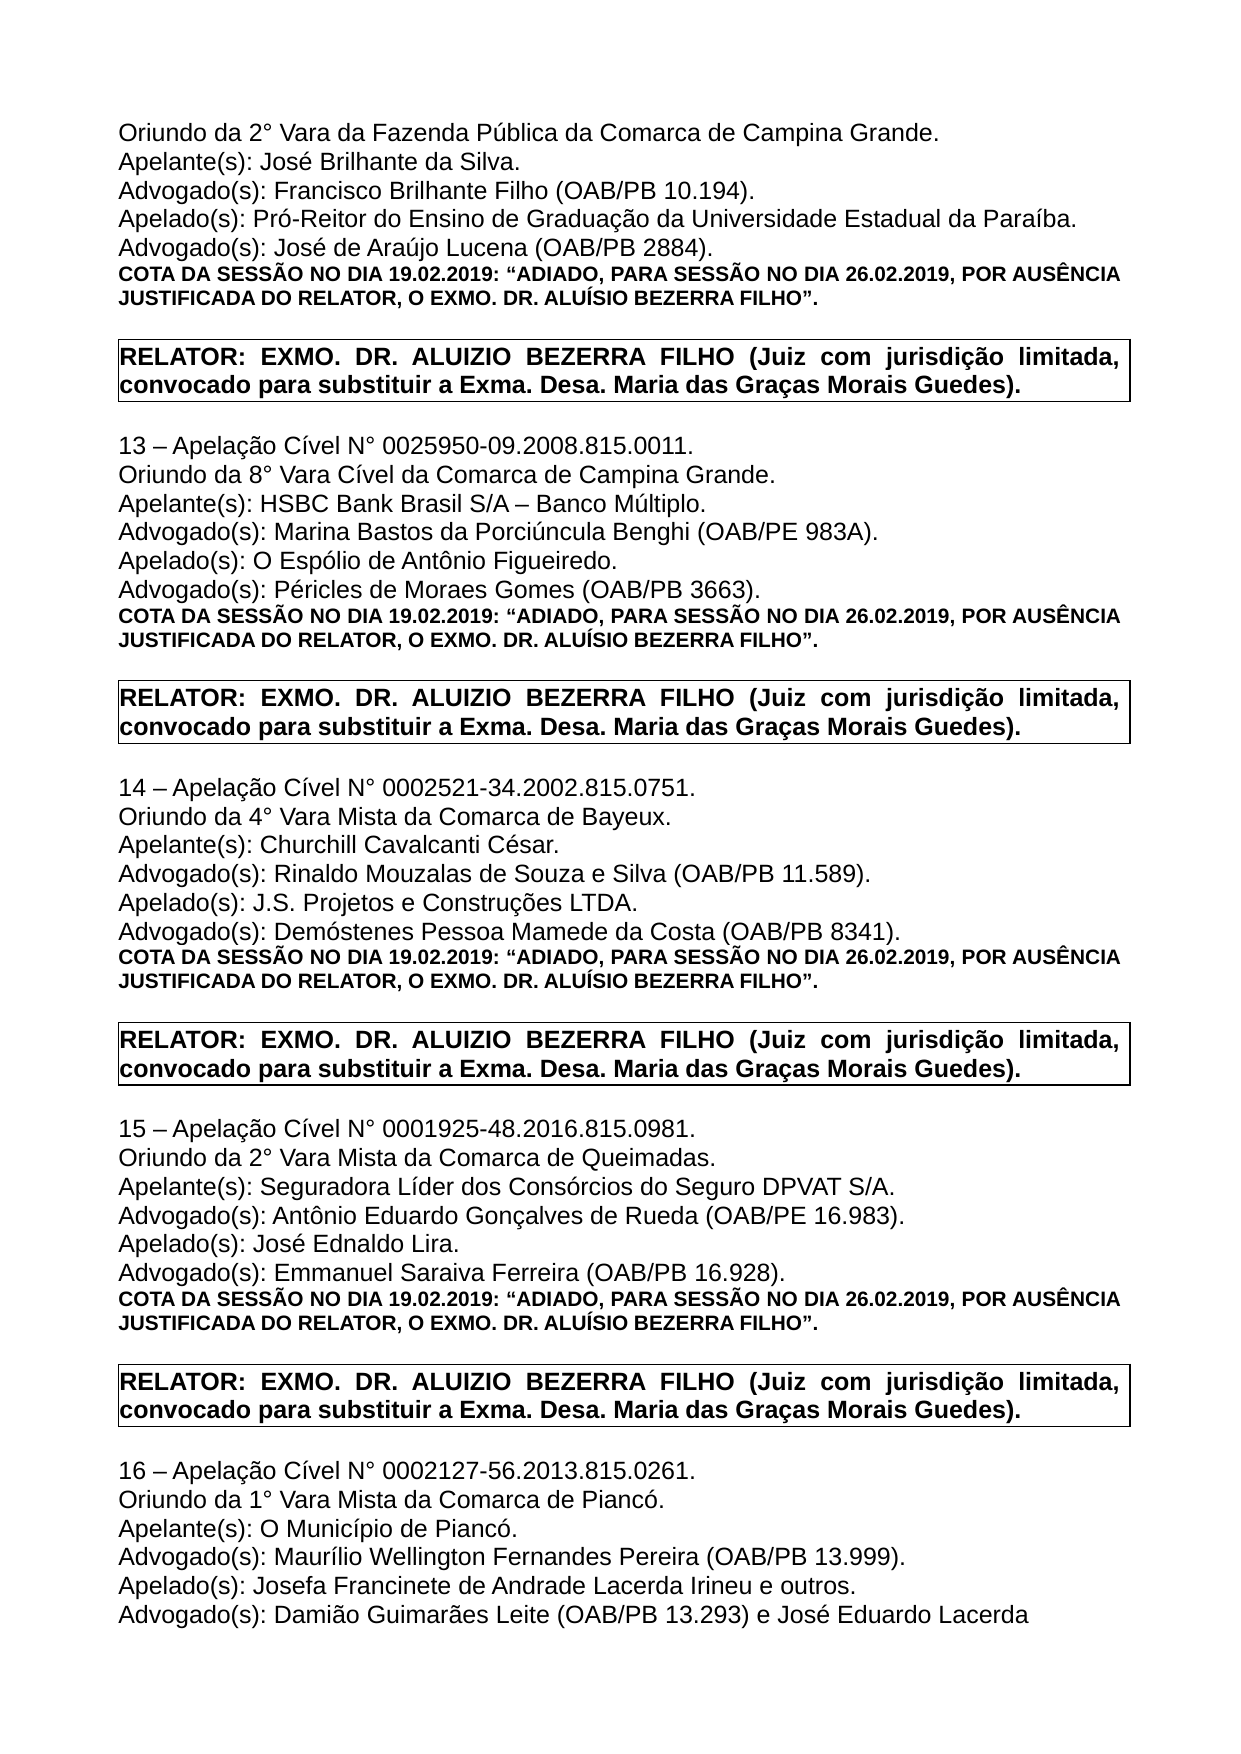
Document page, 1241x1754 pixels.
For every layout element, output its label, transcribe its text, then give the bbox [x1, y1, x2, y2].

text Apelado(s): J.S. Projetos e Construções LTDA. [118, 888, 1122, 916]
text Advogado(s): Rinaldo Mouzalas de Souza e Silva (OAB/PB 11.589). [118, 859, 1122, 888]
text RELATOR: EXMO. DR. ALUIZIO BEZERRA FILHO (Juiz com jurisdição limitada, convocado para substituir a Exma. Desa. Maria das Graças Morais Guedes). [119, 340, 1129, 401]
text RELATOR: EXMO. DR. ALUIZIO BEZERRA FILHO (Juiz com jurisdição limitada, convocado para substituir a Exma. Desa. Maria das Graças Morais Guedes). [119, 1023, 1129, 1084]
text Advogado(s): Damião Guimarães Leite (OAB/PB 13.293) e José Eduardo Lacerda [118, 1600, 1122, 1628]
text Apelado(s): José Ednaldo Lira. [118, 1229, 1122, 1258]
text Advogado(s): Péricles de Moraes Gomes (OAB/PB 3663). [118, 575, 1122, 603]
text Oriundo da 1° Vara Mista da Comarca de Piancó. [118, 1485, 1122, 1513]
text 16 – Apelação Cível N° 0002127-56.2013.815.0261. [118, 1456, 1122, 1485]
text Advogado(s): José de Araújo Lucena (OAB/PB 2884). [118, 233, 1122, 262]
text 13 – Apelação Cível N° 0025950-09.2008.815.0011. [118, 431, 1122, 460]
text Apelado(s): O Espólio de Antônio Figueiredo. [118, 546, 1122, 575]
text Apelado(s): Josefa Francinete de Andrade Lacerda Irineu e outros. [118, 1571, 1122, 1600]
text Oriundo da 2° Vara da Fazenda Pública da Comarca de Campina Grande. [118, 118, 1122, 147]
text Apelante(s): HSBC Bank Brasil S/A – Banco Múltiplo. [118, 488, 1122, 517]
text RELATOR: EXMO. DR. ALUIZIO BEZERRA FILHO (Juiz com jurisdição limitada, convocado para substituir a Exma. Desa. Maria das Graças Morais Guedes). [119, 681, 1129, 743]
text COTA DA SESSÃO NO DIA 19.02.2019: “ADIADO, PARA SESSÃO NO DIA 26.02.2019, POR AUSÊNCIA JUSTIFICADA DO RELATOR, O EXMO. DR. ALUÍSIO BEZERRA FILHO”. [118, 1287, 1122, 1335]
text Advogado(s): Francisco Brilhante Filho (OAB/PB 10.194). [118, 176, 1122, 204]
text Apelante(s): Seguradora Líder dos Consórcios do Seguro DPVAT S/A. [118, 1172, 1122, 1201]
text Apelante(s): O Município de Piancó. [118, 1513, 1122, 1542]
text Oriundo da 4° Vara Mista da Comarca de Bayeux. [118, 801, 1122, 830]
text Oriundo da 8° Vara Cível da Comarca de Campina Grande. [118, 460, 1122, 488]
text Advogado(s): Demóstenes Pessoa Mamede da Costa (OAB/PB 8341). [118, 916, 1122, 945]
text COTA DA SESSÃO NO DIA 19.02.2019: “ADIADO, PARA SESSÃO NO DIA 26.02.2019, POR AUSÊNCIA JUSTIFICADA DO RELATOR, O EXMO. DR. ALUÍSIO BEZERRA FILHO”. [118, 262, 1122, 310]
text Apelado(s): Pró-Reitor do Ensino de Graduação da Universidade Estadual da Paraíba. [118, 204, 1122, 233]
text Advogado(s): Antônio Eduardo Gonçalves de Rueda (OAB/PE 16.983). [118, 1201, 1122, 1229]
text RELATOR: EXMO. DR. ALUIZIO BEZERRA FILHO (Juiz com jurisdição limitada, convocado para substituir a Exma. Desa. Maria das Graças Morais Guedes). [119, 1365, 1129, 1426]
text Apelante(s): Churchill Cavalcanti César. [118, 830, 1122, 859]
text COTA DA SESSÃO NO DIA 19.02.2019: “ADIADO, PARA SESSÃO NO DIA 26.02.2019, POR AUSÊNCIA JUSTIFICADA DO RELATOR, O EXMO. DR. ALUÍSIO BEZERRA FILHO”. [118, 603, 1122, 651]
text COTA DA SESSÃO NO DIA 19.02.2019: “ADIADO, PARA SESSÃO NO DIA 26.02.2019, POR AUSÊNCIA JUSTIFICADA DO RELATOR, O EXMO. DR. ALUÍSIO BEZERRA FILHO”. [118, 945, 1122, 993]
text Advogado(s): Maurílio Wellington Fernandes Pereira (OAB/PB 13.999). [118, 1542, 1122, 1571]
text Apelante(s): José Brilhante da Silva. [118, 147, 1122, 176]
text Advogado(s): Marina Bastos da Porciúncula Benghi (OAB/PE 983A). [118, 517, 1122, 546]
text Advogado(s): Emmanuel Saraiva Ferreira (OAB/PB 16.928). [118, 1258, 1122, 1287]
text Oriundo da 2° Vara Mista da Comarca de Queimadas. [118, 1143, 1122, 1172]
text 15 – Apelação Cível N° 0001925-48.2016.815.0981. [118, 1114, 1122, 1143]
text 14 – Apelação Cível N° 0002521-34.2002.815.0751. [118, 773, 1122, 801]
